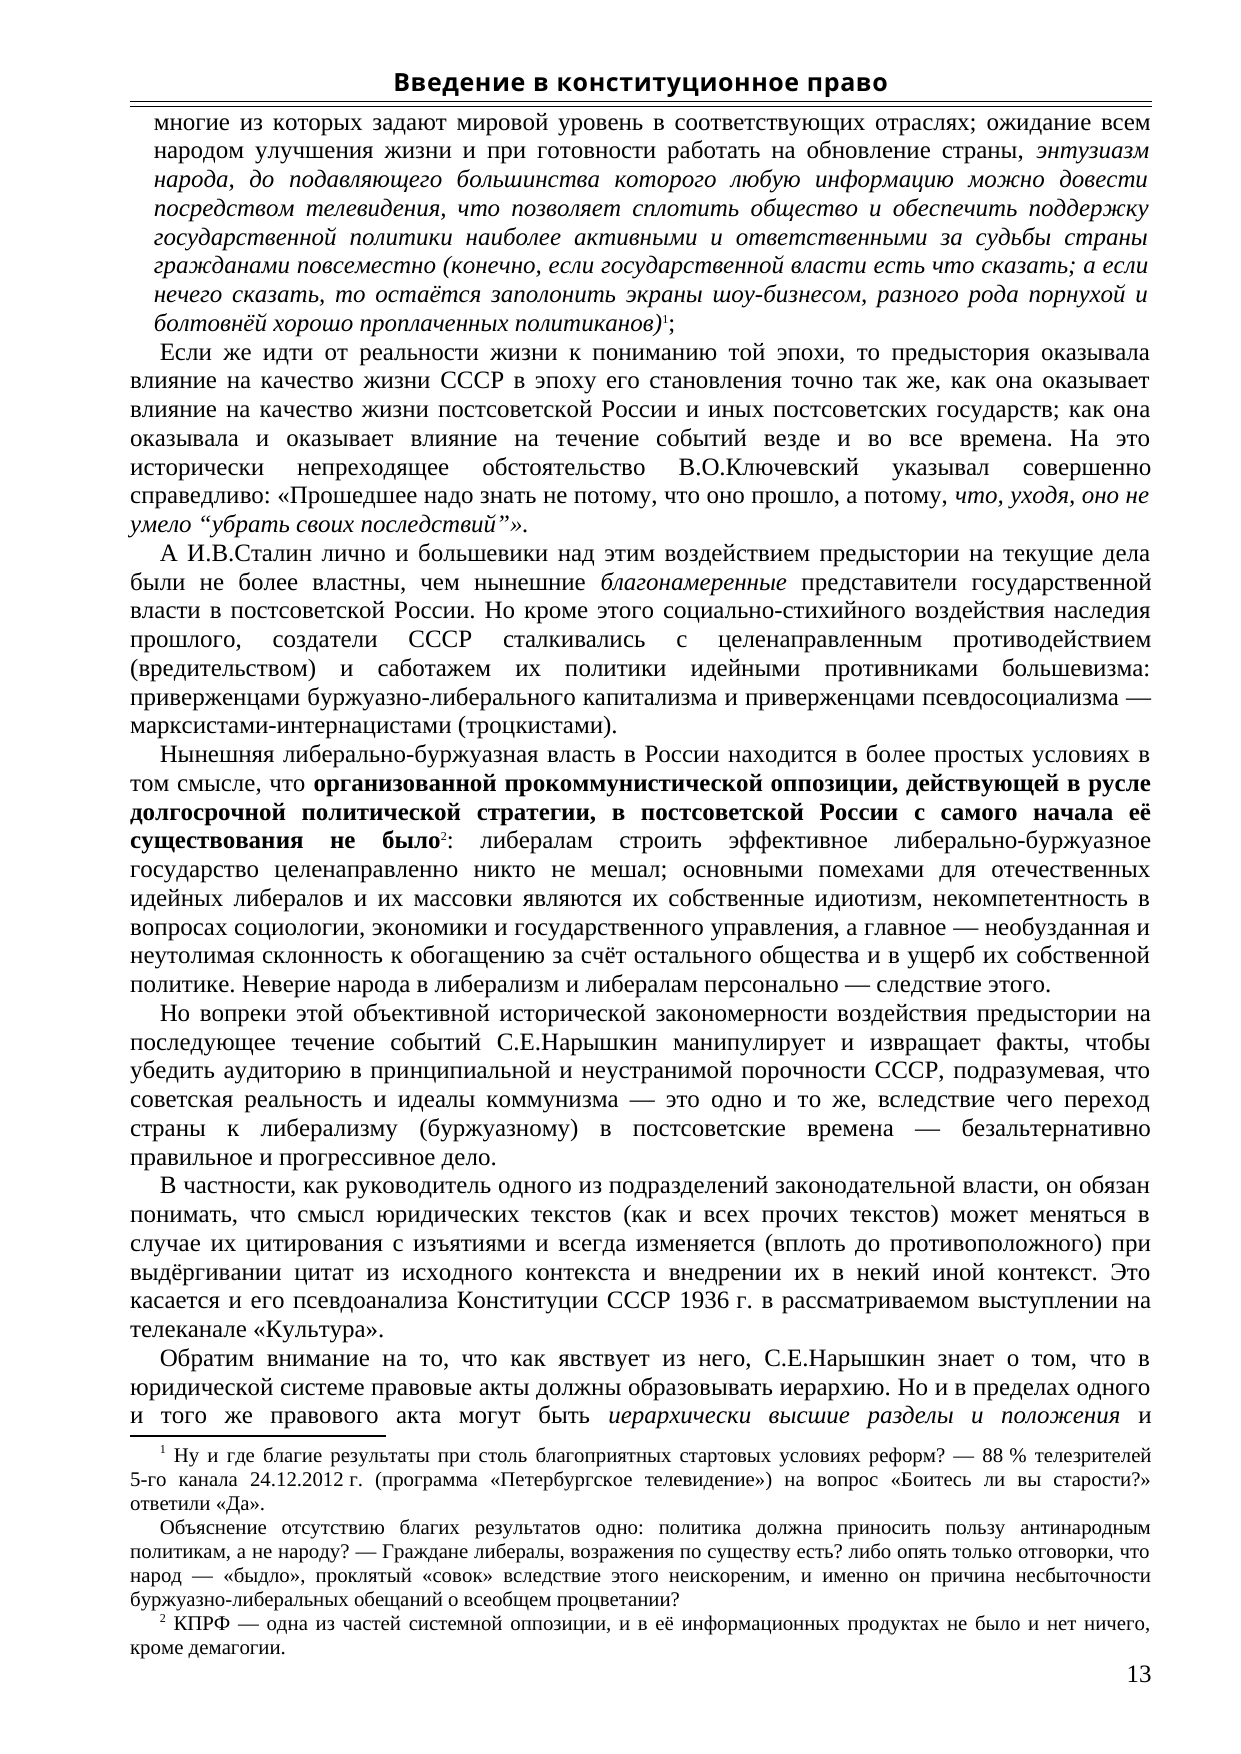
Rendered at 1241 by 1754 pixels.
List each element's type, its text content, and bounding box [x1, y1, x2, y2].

text Но вопреки этой объективной исторической закономерности воздействия предыстории на последующее течение событий С.Е.Нарышкин манипулирует и извращает факты, чтобы убедить аудиторию в принципиальной и неустранимой порочности СССР, подразумевая, что советская реальность и идеалы коммунизма — это одно и то же, вследствие чего переход страны к либерализму (буржуазному) в постсоветские времена — безальтернативно правильное и прогрессивное дело. [130, 998, 1152, 1170]
text Нынешняя либерально-буржуазная власть в России находится в более простых условиях в том смысле, что организованной прокоммунистической оппозиции, действующей в русле долгосрочной политической стратегии, в постсоветской России с самого начала её существования не было: либералам строить эффективное либерально-буржуазное государство целенаправленно никто не мешал; основными помехами для отечественных идейных либералов и их массовки являются их собственные идиотизм, некомпетентность в вопросах социологии, экономики и государственного управления, а главное — необузданная и неутолимая склонность к обогащению за счёт остального общества и в ущерб их собственной политике. Неверие народа в либерализм и либералам персонально — следствие этого. [130, 739, 1152, 998]
text Если же идти от реальности жизни к пониманию той эпохи, то предыстория оказывала влияние на качество жизни СССР в эпоху его становления точно так же, как она оказывает влияние на качество жизни постсоветской России и иных постсоветских государств; как она оказывала и оказывает влияние на течение событий везде и во все времена. На это исторически непреходящее обстоятельство В.О.Ключевский указывал совершенно справедливо: «Прошедшее надо знать не потому, что оно прошло, а потому, что, уходя, оно не умело “уб­рать своих последствий”». [130, 337, 1152, 538]
list многие из которых задают мировой уровень в соответствующих отраслях; ожидание всем народом улучшения жизни и при готовности работать на обновление страны, энтузиазм народа, до подавляющего большинства которого любую информацию можно довести посредством телевидения, что позволяет сплотить общество и обеспечить поддержку государственной политики наиболее активными и ответственными за судьбы страны гражданами повсеместно (конечно, если государственной власти есть что сказать; а если нечего сказать, то остаётся заполонить экраны шоу-бизнесом, разного рода порнухой и болтовнёй хорошо проплаченных политиканов); [136, 107, 1152, 337]
text А И.В.Сталин лично и большевики над этим воздействием предыстории на текущие дела были не более властны, чем нынешние благонамеренные представители государственной власти в постсоветской России. Но кроме этого социально-стихийного воздействия наследия прошлого, создатели СССР сталкивались с целенаправленным противодействием (вредительством) и саботажем их политики идейными противниками большевизма: приверженцами буржуазно-либерального капитализма и приверженцами псевдосоциализма — марксистами-интер­нацистами (троцкистами). [130, 538, 1152, 739]
list Объяснение отсутствию благих результатов одно: политика должна приносить пользу антинародным политикам, а не народу? — Граждане либералы, возражения по существу есть? либо опять только отговорки, что народ — «быдло», проклятый «совок» вследствие этого неискореним, и именно он причина несбыточности буржуазно-либеральных обещаний о всеобщем процветании? [130, 1515, 1152, 1611]
text Обратим внимание на то, что как явствует из него, С.Е.Нарышкин знает о том, что в юридической системе правовые акты должны образовывать иерархию. Но и в пределах одного и того же правового акта могут быть иерархически высшие разделы и положения и [130, 1343, 1152, 1429]
text КПРФ — одна из частей системной оппозиции, и в её информационных продуктах не было и нет ничего, кроме демагогии. [130, 1611, 1152, 1659]
list Ну и где благие результаты при столь благоприятных стартовых условиях реформ? — 88 % телезрителей 5‑го канала 24.12.2012 г. (программа «Петербургское телевидение») на вопрос «Боитесь ли вы старости?» ответили «Да». [130, 1442, 1152, 1515]
text В частности, как руководитель одного из подразделений законодательной власти, он обязан понимать, что смысл юридических текстов (как и всех прочих текстов) может меняться в случае их цитирования с изъятиями и всегда изменяется (вплоть до противоположного) при выдёргивании цитат из исходного контекста и внедрении их в некий иной контекст. Это касается и его псевдоанализа Конституции СССР 1936 г. в рассматриваемом выступлении на телеканале «Культура». [130, 1170, 1152, 1343]
